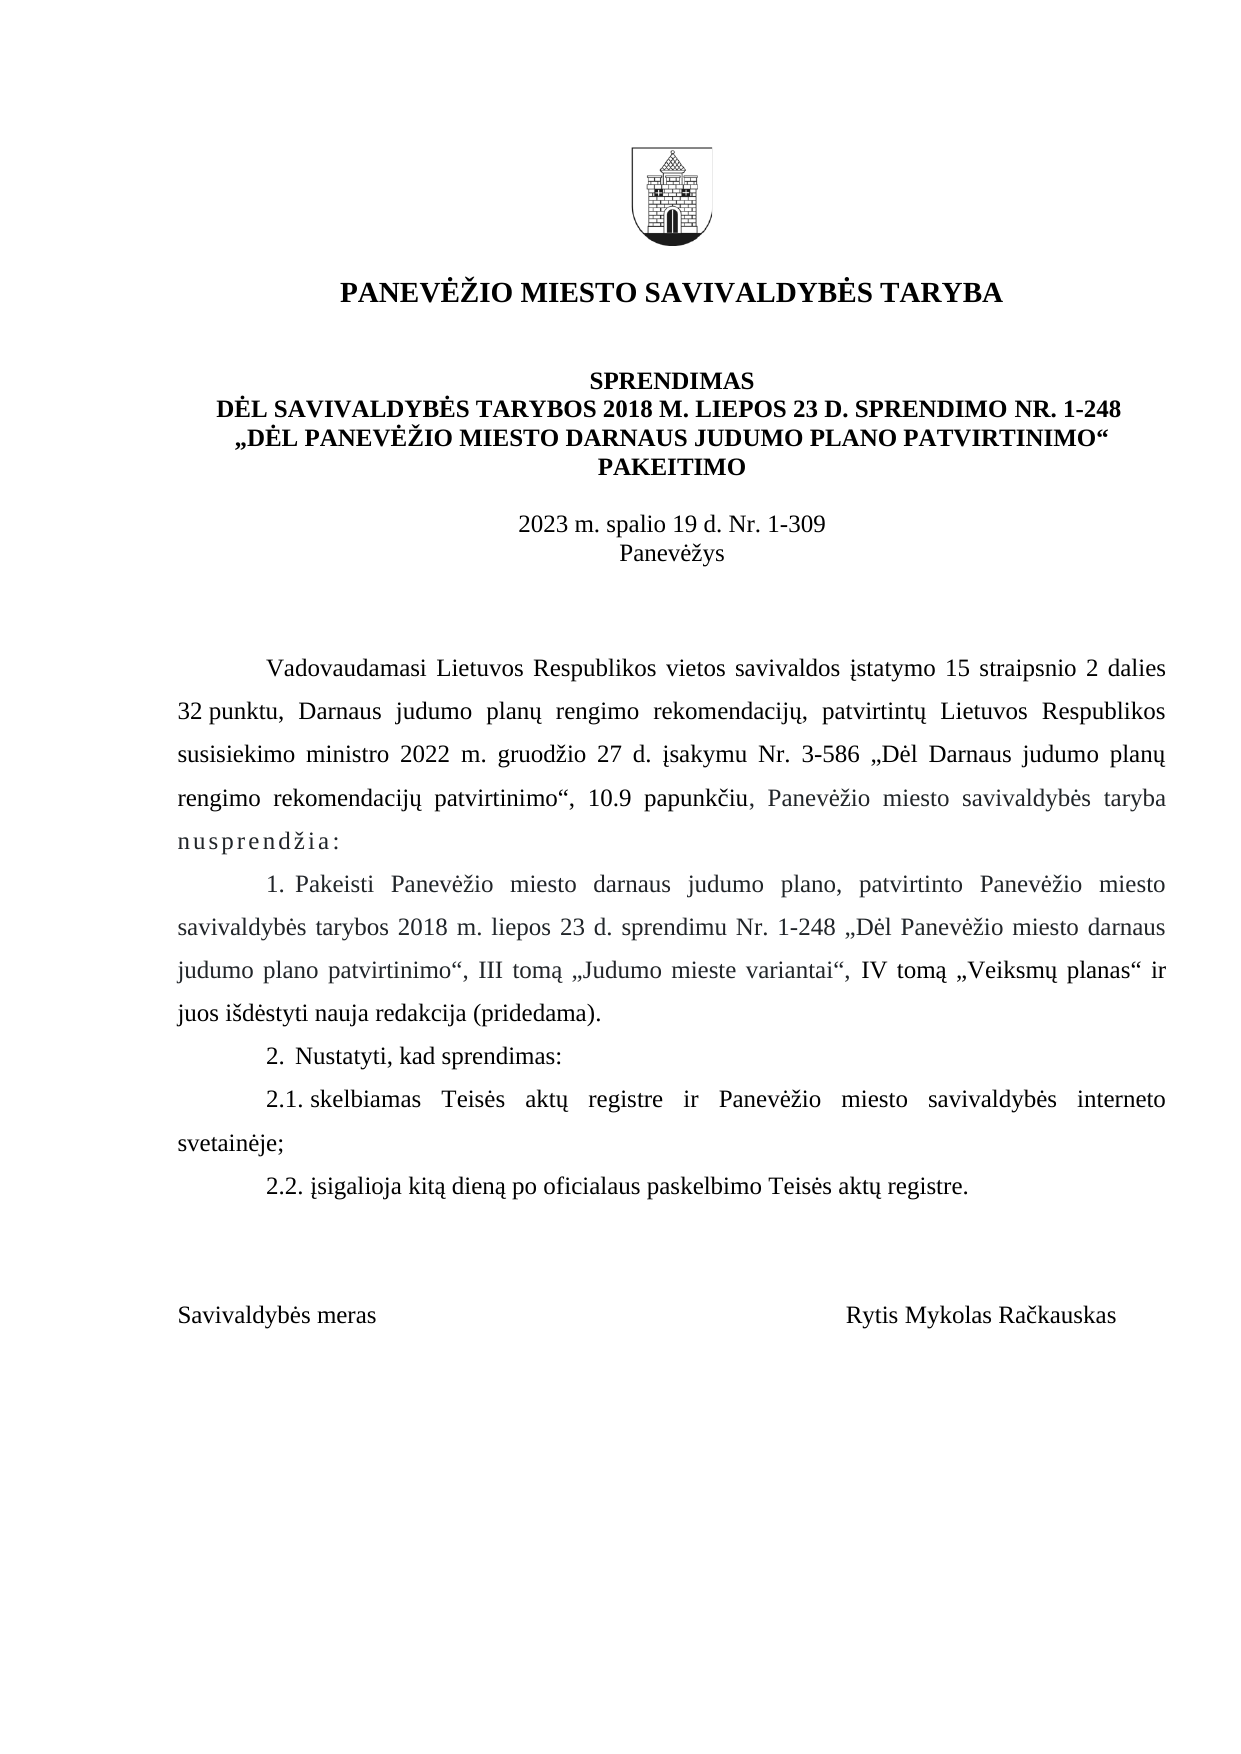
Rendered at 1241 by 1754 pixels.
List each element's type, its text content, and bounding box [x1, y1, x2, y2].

text 2. Nustatyti, kad sprendimas: [177, 1041, 1167, 1070]
text 2.2. įsigalioja kitą dieną po oficialaus paskelbimo Teisės aktų registre. [177, 1171, 1167, 1199]
text Savivaldybės meras Rytis Mykolas Račkauskas [177, 1300, 1167, 1329]
text 1. Pakeisti Panevėžio miesto darnaus judumo plano, patvirtinto Panevėžio miesto savivaldybės tarybos 2018 m. liepos 23 d. sprendimu Nr. 1-248 „Dėl Panevėžio miesto darnaus judumo plano patvirtinimo“, III tomą „Judumo mieste variantai“, IV tomą „Veiksmų planas“ ir juos išdėstyti nauja redakcija (pridedama). [177, 869, 1167, 1027]
subtitle 2023 m. spalio 19 d. Nr. 1-309 [177, 509, 1167, 538]
subtitle SPRENDIMAS [177, 366, 1167, 394]
subtitle Panevėžys [177, 538, 1167, 567]
text Vadovaudamasi Lietuvos Respublikos vietos savivaldos įstatymo 15 straipsnio 2 dalies 32 punktu, Darnaus judumo planų rengimo rekomendacijų, patvirtintų Lietuvos Respublikos susisiekimo ministro 2022 m. gruodžio 27 d. įsakymu Nr. 3-586 „Dėl Darnaus judumo planų rengimo rekomendacijų patvirtinimo“, 10.9 papunkčiu, Panevėžio miesto savivaldybės taryba nusprendžia: [177, 653, 1167, 854]
text „DĖL PANEVĖŽIO MIESTO DARNAUS JUDUMO PLANO PATVIRTINIMO“ PAKEITIMO [177, 423, 1167, 481]
text 2.1. skelbiamas Teisės aktų registre ir Panevėžio miesto savivaldybės interneto svetainėje; [177, 1084, 1167, 1156]
text PANEVĖŽIO MIESTO SAVIVALDYBĖS TARYBA [177, 275, 1167, 308]
text DĖL SAVIVALDYBĖS TARYBOS 2018 M. LIEPOS 23 D. SPRENDIMO NR. 1-248 [177, 394, 1167, 423]
